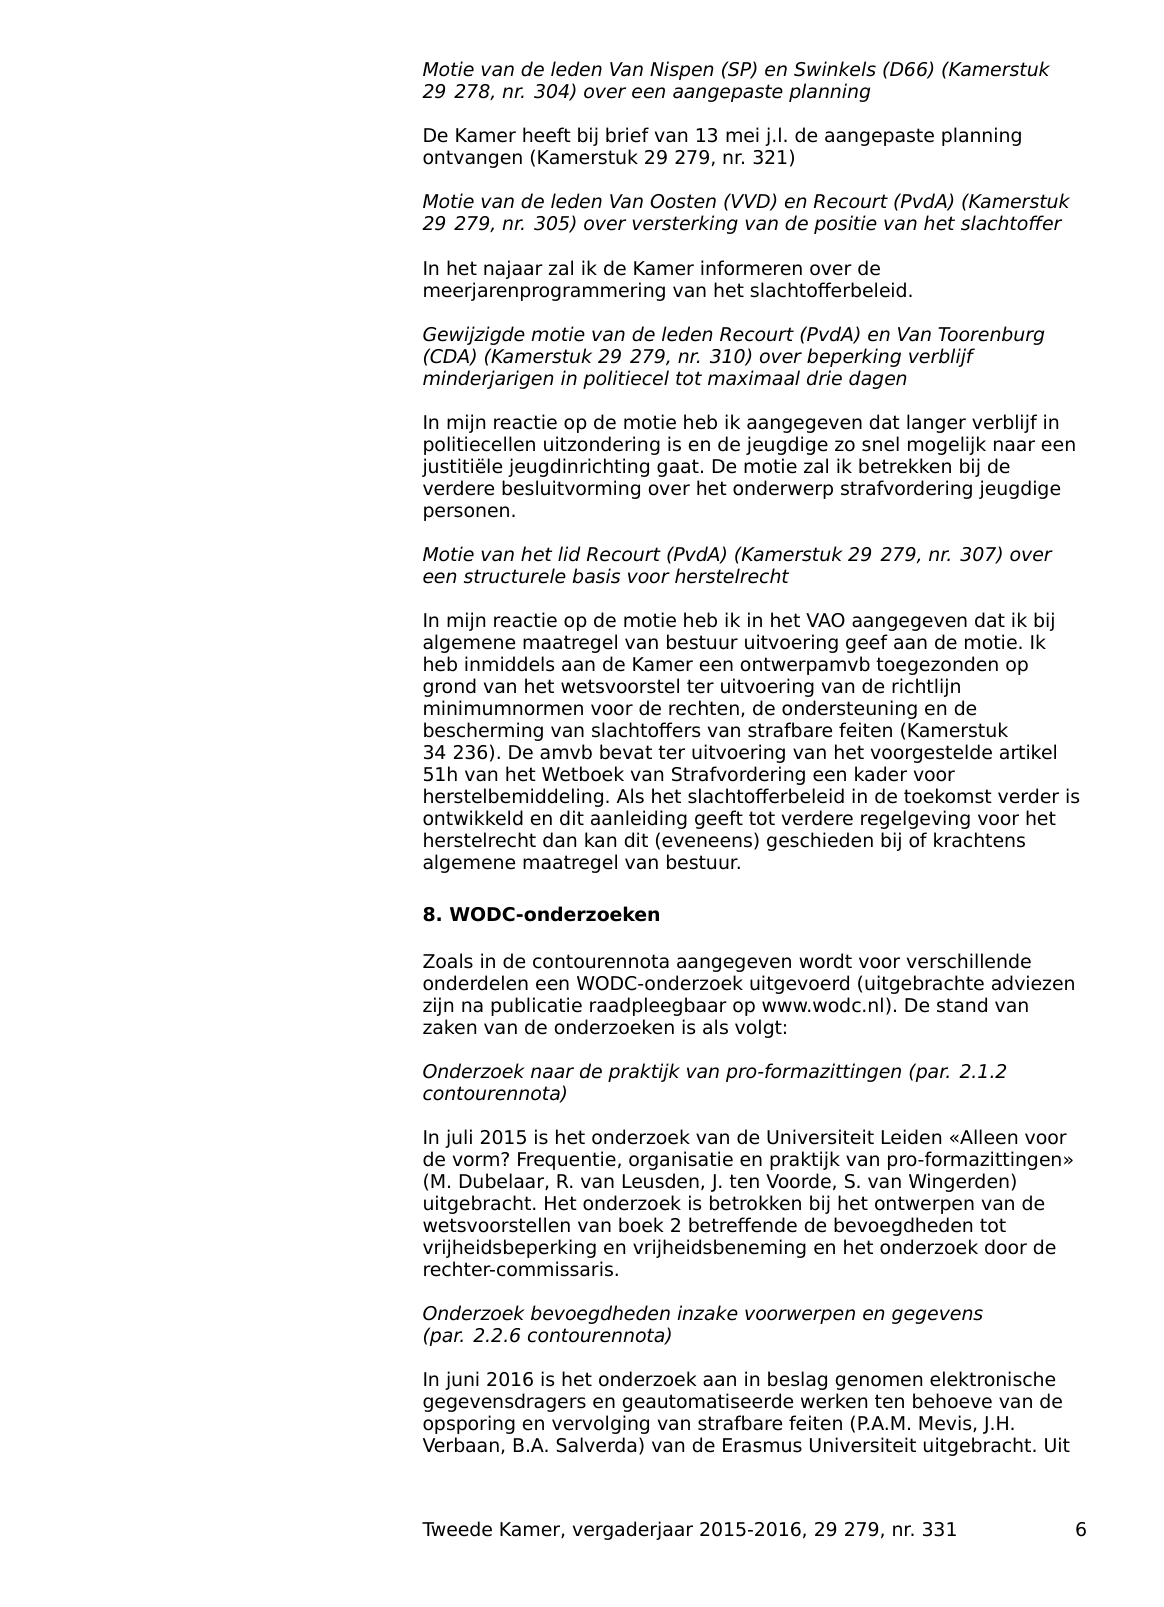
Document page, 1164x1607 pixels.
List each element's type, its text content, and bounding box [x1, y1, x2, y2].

text In juli 2015 is het onderzoek van de Universiteit Leiden «Alleen voor de vorm? Frequentie, organisatie en praktijk van pro-formazittingen» (M. Dubelaar, R. van Leusden, J. ten Voorde, S. van Wingerden) uitgebracht. Het onderzoek is betrokken bij het ontwerpen van de wetsvoorstellen van boek 2 betreffende de bevoegdheden tot vrijheidsbeperking en vrijheidsbeneming en het onderzoek door de rechter-commissaris. [422, 1127, 1087, 1281]
subtitle Onderzoek naar de praktijk van pro-formazittingen (par. 2.1.2 contourennota) [422, 1061, 1087, 1105]
text In mijn reactie op de motie heb ik in het VAO aangegeven dat ik bij algemene maatregel van bestuur uitvoering geef aan de motie. Ik heb inmiddels aan de Kamer een ontwerpamvb toegezonden op grond van het wetsvoorstel ter uitvoering van de richtlijn minimumnormen voor de rechten, de ondersteuning en de bescherming van slachtoffers van strafbare feiten (Kamerstuk 34 236). De amvb bevat ter uitvoering van het voorgestelde artikel 51h van het Wetboek van Strafvordering een kader voor herstelbemiddeling. Als het slachtofferbeleid in de toekomst verder is ontwikkeld en dit aanleiding geeft tot verdere regelgeving voor het herstelrecht dan kan dit (eveneens) geschieden bij of krachtens algemene maatregel van bestuur. [422, 610, 1087, 874]
subtitle Gewijzigde motie van de leden Recourt (PvdA) en Van Toorenburg (CDA) (Kamerstuk 29 279, nr. 310) over beperking verblijf minderjarigen in politiecel tot maximaal drie dagen [422, 324, 1087, 389]
text In mijn reactie op de motie heb ik aangegeven dat langer verblijf in politiecellen uitzondering is en de jeugdige zo snel mogelijk naar een justitiële jeugdinrichting gaat. De motie zal ik betrekken bij de verdere besluitvorming over het onderwerp strafvordering jeugdige personen. [422, 412, 1087, 522]
subtitle Onderzoek bevoegdheden inzake voorwerpen en gegevens (par. 2.2.6 contourennota) [422, 1303, 1087, 1347]
subtitle Motie van de leden Van Nispen (SP) en Swinkels (D66) (Kamerstuk 29 278, nr. 304) over een aangepaste planning [422, 59, 1087, 103]
subtitle 8. WODC-onderzoeken [422, 904, 1087, 926]
text In het najaar zal ik de Kamer informeren over de meerjarenprogrammering van het slachtofferbeleid. [422, 257, 1087, 301]
subtitle Motie van het lid Recourt (PvdA) (Kamerstuk 29 279, nr. 307) over een structurele basis voor herstelrecht [422, 544, 1087, 588]
text In juni 2016 is het onderzoek aan in beslag genomen elektronische gegevensdragers en geautomatiseerde werken ten behoeve van de opsporing en vervolging van strafbare feiten (P.A.M. Mevis, J.H. Verbaan, B.A. Salverda) van de Erasmus Universiteit uitgebracht. Uit [422, 1369, 1087, 1457]
text Zoals in de contourennota aangegeven wordt voor verschillende onderdelen een WODC-onderzoek uitgevoerd (uitgebrachte adviezen zijn na publicatie raadpleegbaar op www.wodc.nl). De stand van zaken van de onderzoeken is als volgt: [422, 951, 1087, 1039]
subtitle Motie van de leden Van Oosten (VVD) en Recourt (PvdA) (Kamerstuk 29 279, nr. 305) over versterking van de positie van het slachtoffer [422, 191, 1087, 235]
text De Kamer heeft bij brief van 13 mei j.l. de aangepaste planning ontvangen (Kamerstuk 29 279, nr. 321) [422, 125, 1087, 169]
